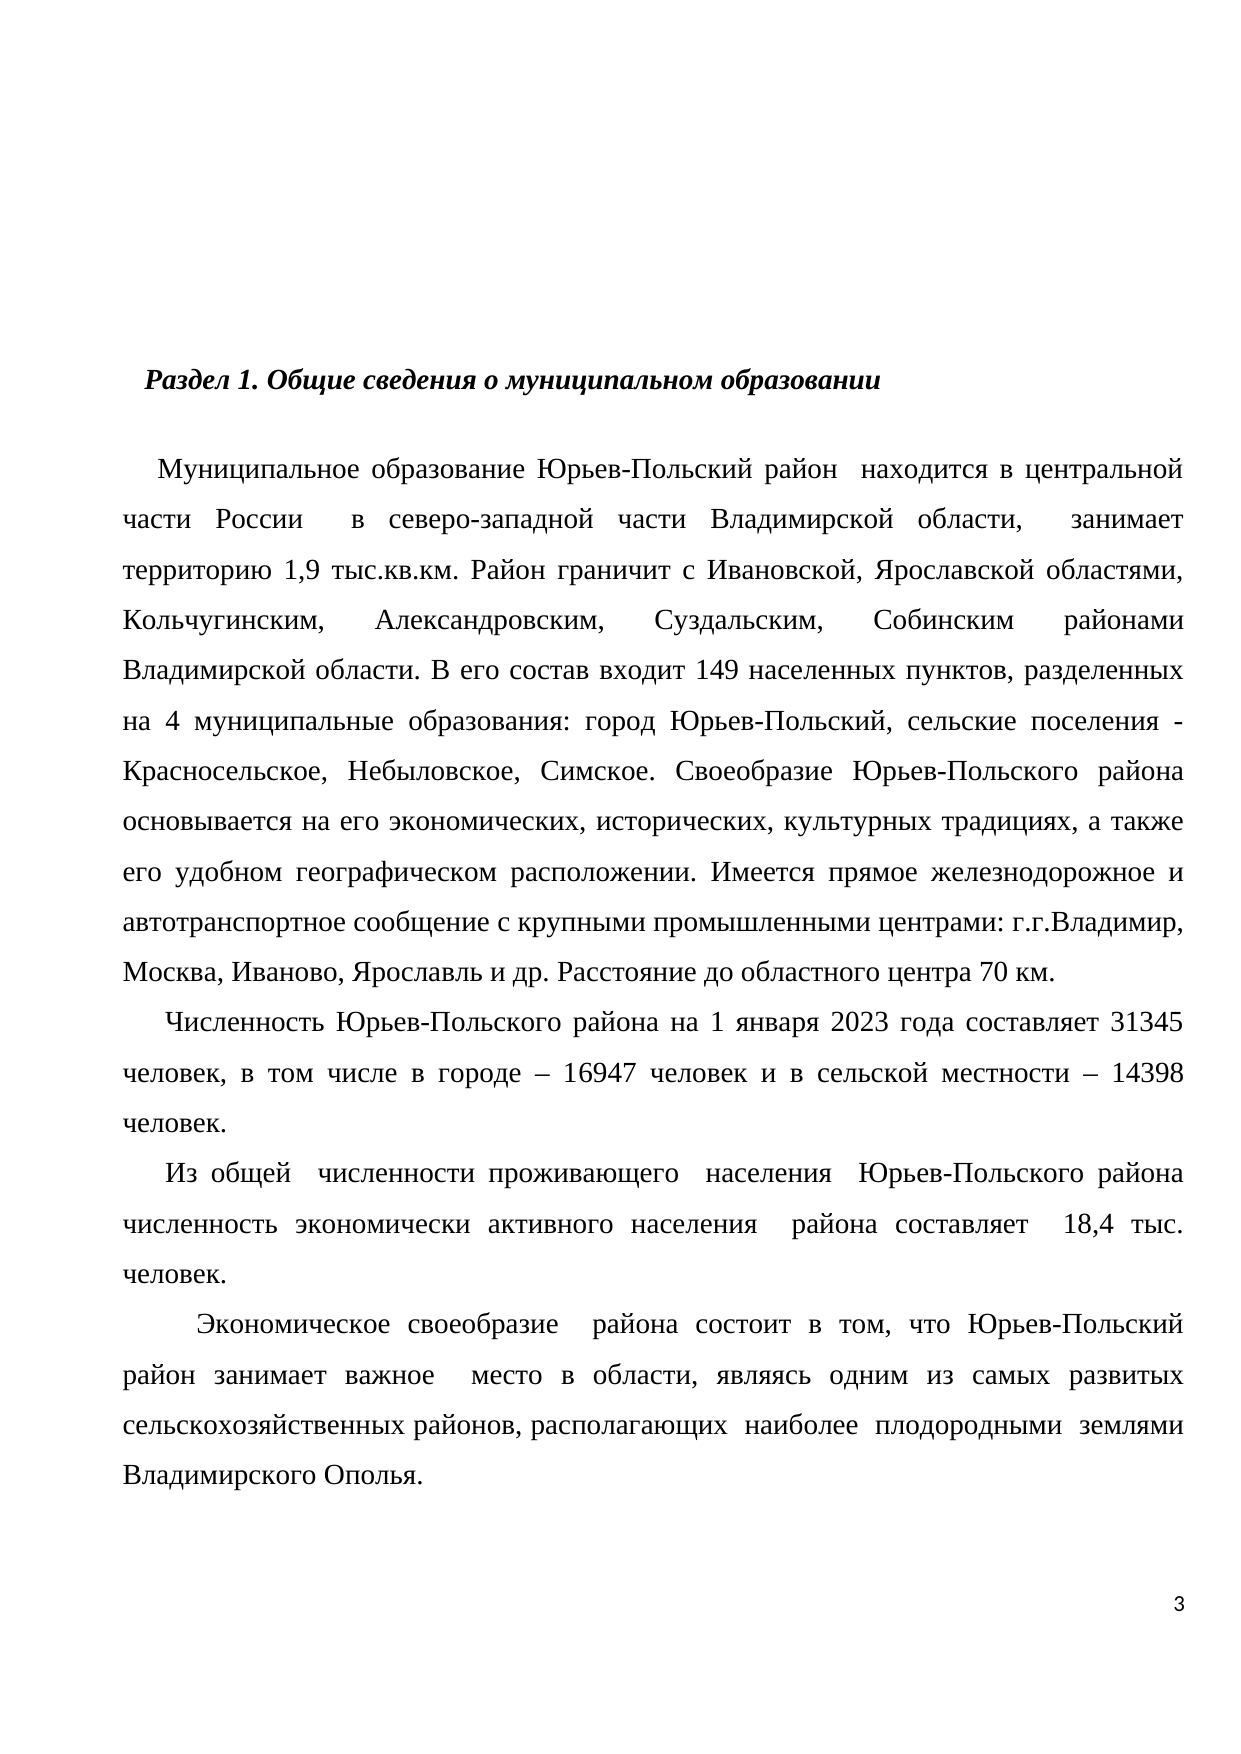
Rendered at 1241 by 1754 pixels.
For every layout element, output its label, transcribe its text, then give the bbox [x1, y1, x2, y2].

text Численность Юрьев-Польского района на 1 января 2023 года составляет 31345 человек, в том числе в городе – 16947 человек и в сельской местности – 14398 человек. [122, 1004, 1185, 1139]
text Муниципальное образование Юрьев-Польский район находится в центральной части России в северо-западной части Владимирской области, занимает территорию 1,9 тыс.кв.км. Район граничит с Ивановской, Ярославской областями, Кольчугинским, Александровским, Суздальским, Собинским районами Владимирской области. В его состав входит 149 населенных пунктов, разделенных на 4 муниципальные образования: город Юрьев-Польский, сельские поселения - Красносельское, Небыловское, Симское. Своеобразие Юрьев-Польского района основывается на его экономических, исторических, культурных традициях, а также его удобном географическом расположении. Имеется прямое железнодорожное и автотранспортное сообщение с крупными промышленными центрами: г.г.Владимир, Москва, Иваново, Ярославль и др. Расстояние до областного центра 70 км. [122, 451, 1185, 988]
text Экономическое своеобразие района состоит в том, что Юрьев-Польский район занимает важное место в области, являясь одним из самых развитых сельскохозяйственных районов, располагающих наиболее плодородными землями Владимирского Ополья. [122, 1306, 1185, 1491]
text Из общей численности проживающего населения Юрьев-Польского района численность экономически активного населения района составляет 18,4 тыс. человек. [122, 1156, 1185, 1290]
subtitle Раздел 1. Общие сведения о муниципальном образовании [122, 362, 1185, 396]
